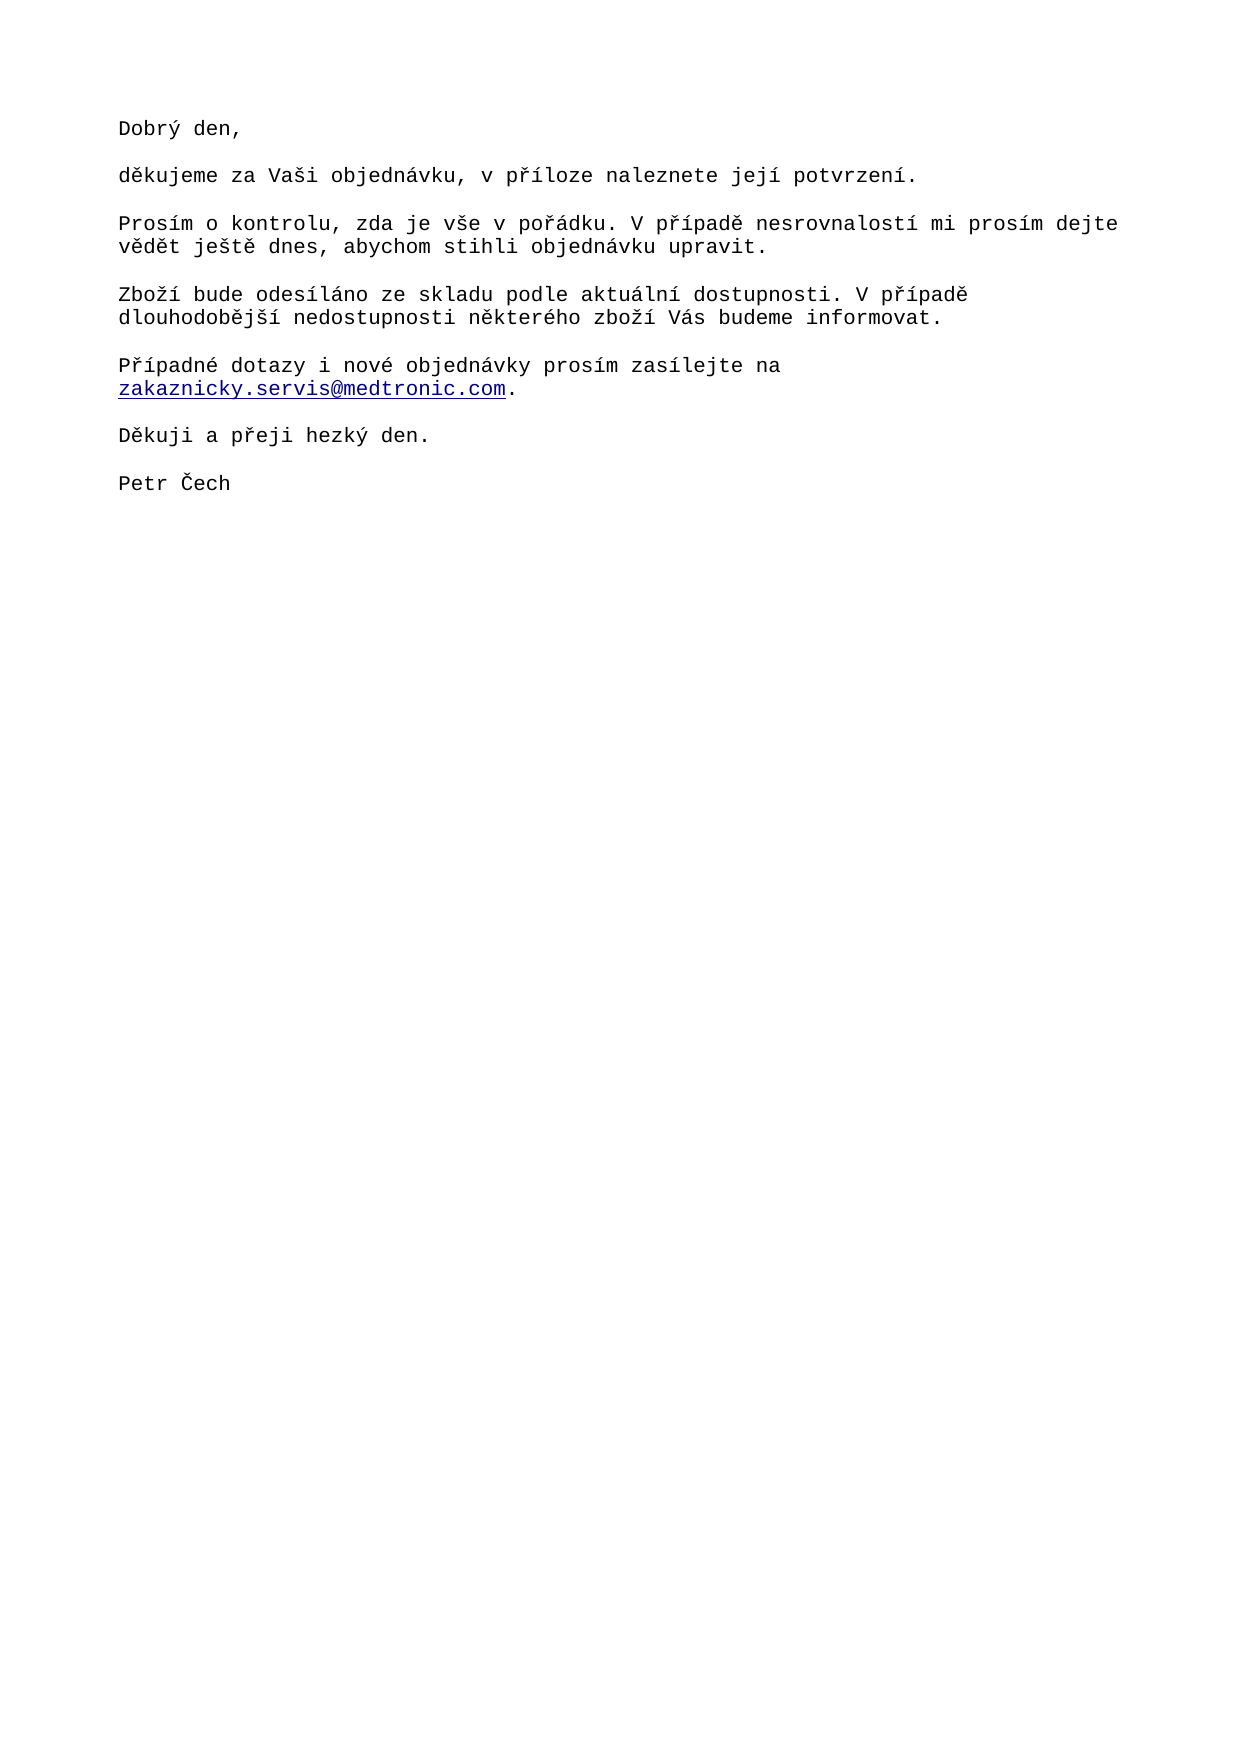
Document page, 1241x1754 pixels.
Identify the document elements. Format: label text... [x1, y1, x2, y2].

text Dobrý den, [118, 118, 1122, 142]
text Zboží bude odesíláno ze skladu podle aktuální dostupnosti. V případě dlouhodobější nedostupnosti některého zboží Vás budeme informovat. [118, 284, 1122, 331]
text Prosím o kontrolu, zda je vše v pořádku. V případě nesrovnalostí mi prosím dejte vědět ještě dnes, abychom stihli objednávku upravit. [118, 213, 1122, 260]
text Případné dotazy i nové objednávky prosím zasílejte na zakaznicky.servis@medtronic.com. [118, 354, 1122, 402]
text děkujeme za Vaši objednávku, v příloze naleznete její potvrzení. [118, 165, 1122, 189]
text Děkuji a přeji hezký den. [118, 426, 1122, 449]
text Petr Čech [118, 473, 1122, 496]
